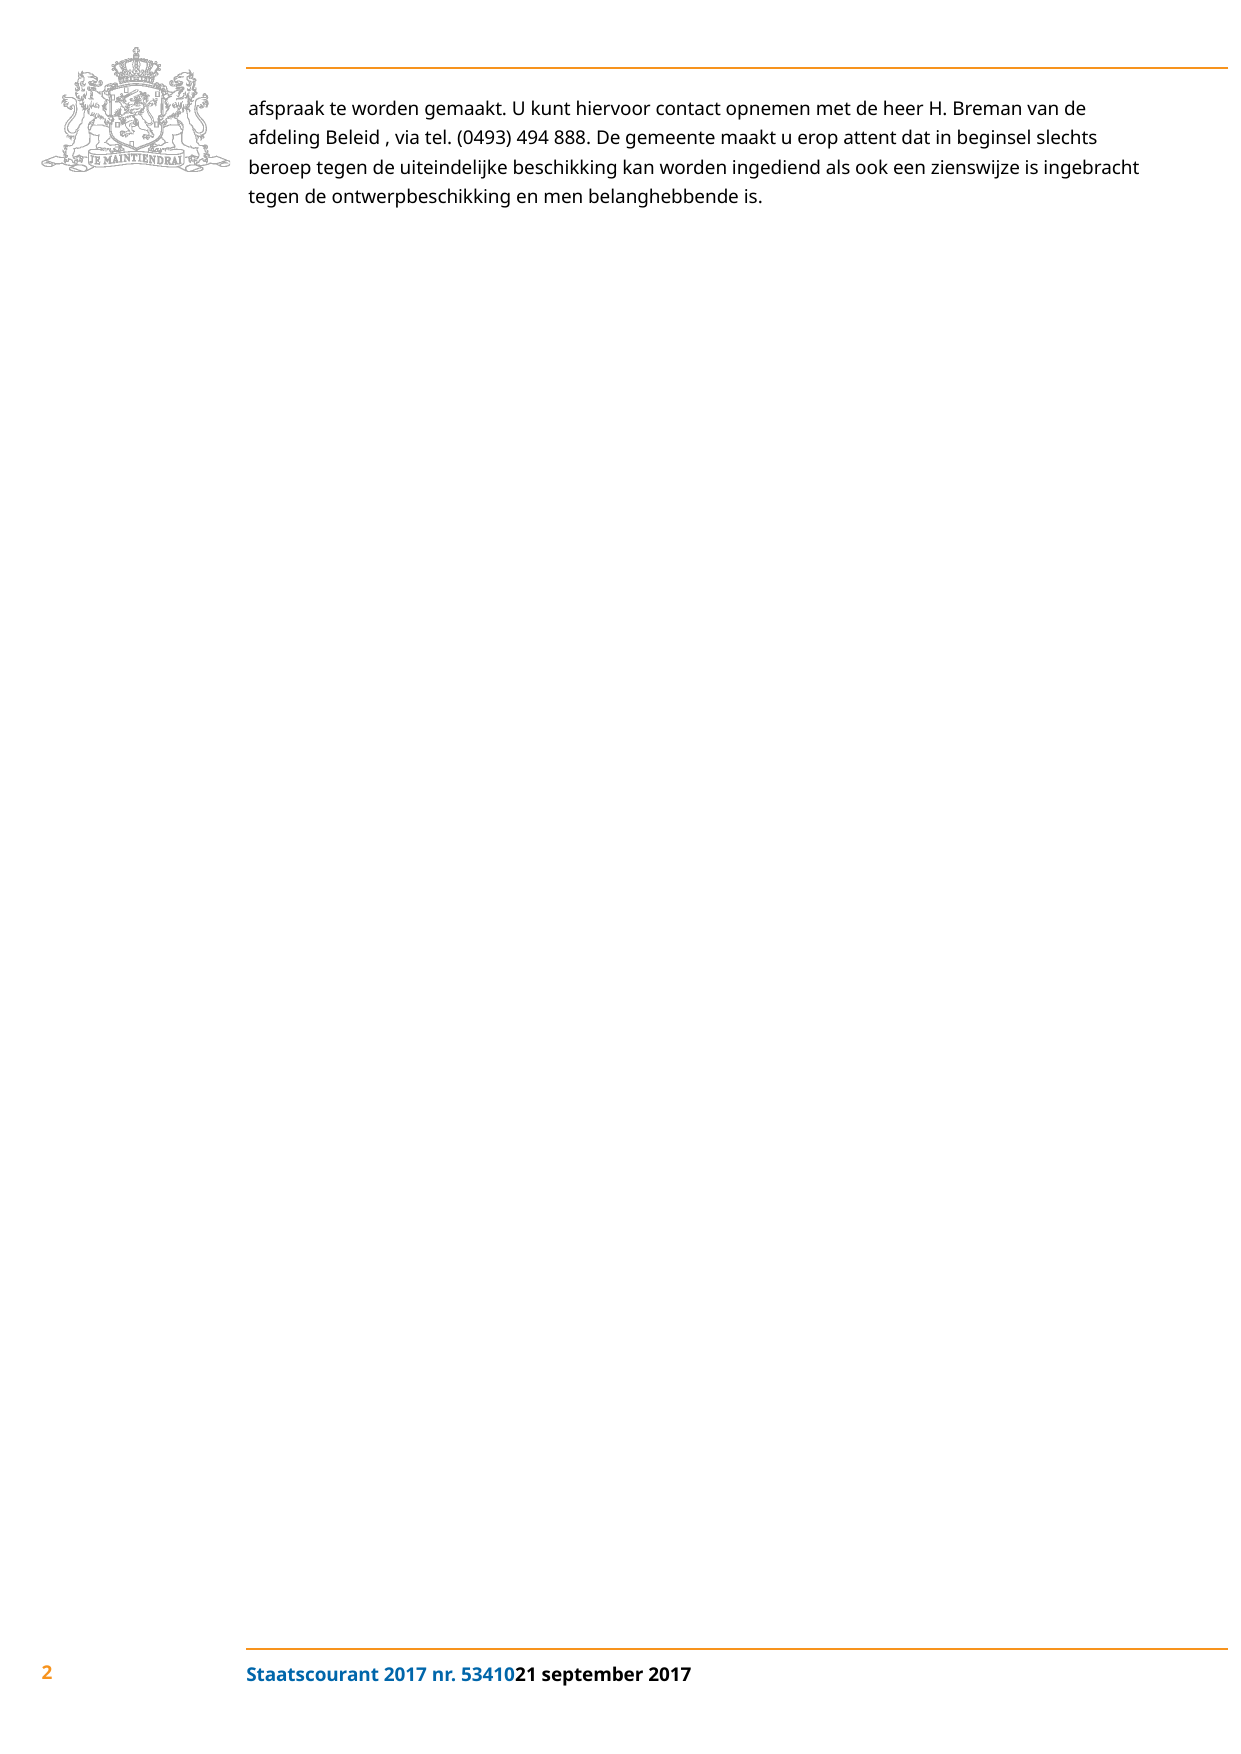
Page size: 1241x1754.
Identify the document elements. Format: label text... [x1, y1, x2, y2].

picture [41, 47, 231, 172]
text afspraak te worden gemaakt. U kunt hiervoor contact opnemen met de heer H. Breman van de afdeling Beleid , via tel. (0493) 494 888. De gemeente maakt u erop attent dat in beginsel slechts beroep tegen de uiteindelijke beschikking kan worden ingediend als ook een zienswijze is ingebracht tegen de ontwerpbeschikking en men belanghebbende is. [248, 95, 1152, 209]
